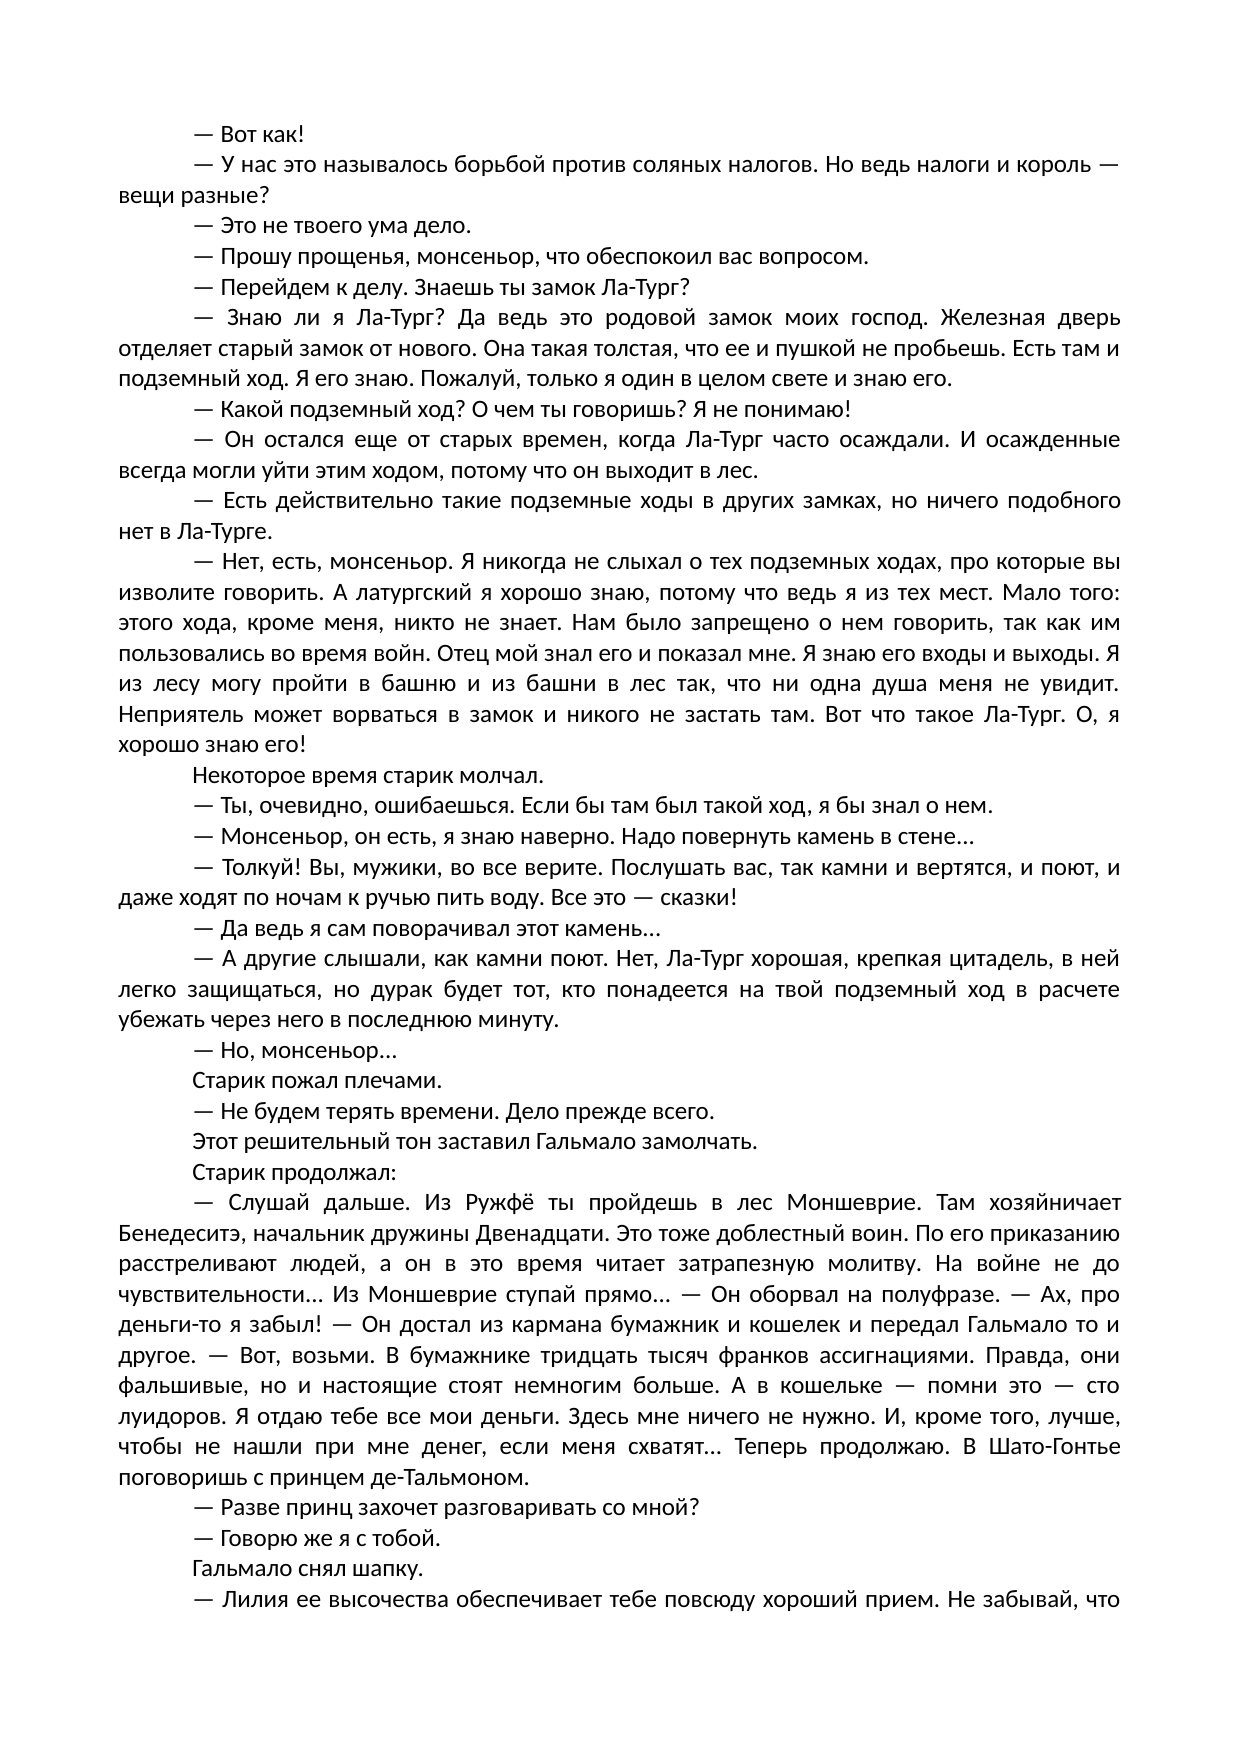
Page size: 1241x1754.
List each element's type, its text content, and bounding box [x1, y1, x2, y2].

text — Ты, очевидно, ошибаешься. Если бы там был такой ход, я бы знал о нем. [118, 789, 1122, 820]
text — Лилия ее высочества обеспечивает тебе повсюду хороший прием. Не забывай, что [118, 1583, 1122, 1614]
text — Монсеньор, он есть, я знаю наверно. Надо повернуть камень в стене... [118, 820, 1122, 851]
text — У нас это называлось борьбой против соляных налогов. Но ведь налоги и король — вещи разные? [118, 149, 1122, 210]
text Старик продолжал: [118, 1156, 1122, 1186]
text — Он остался еще от старых времен, когда Ла-Тург часто осаждали. И осажденные всегда могли уйти этим ходом, потому что он выходит в лес. [118, 423, 1122, 484]
text — Слушай дальше. Из Ружфё ты пройдешь в лес Моншеврие. Там хозяйничает Бенедеситэ, начальник дружины Двенадцати. Это тоже доблестный воин. По его приказанию расстреливают людей, а он в это время читает затрапезную молитву. На войне не до чувствительности... Из Моншеврие ступай прямо... — Он оборвал на полуфразе. — Ах, про деньги-то я забыл! — Он достал из кармана бумажник и кошелек и передал Гальмало то и другое. — Вот, возьми. В бумажнике тридцать тысяч франков ассигнациями. Правда, они фальшивые, но и настоящие стоят немногим больше. А в кошельке — помни это — сто луидоров. Я отдаю тебе все мои деньги. Здесь мне ничего не нужно. И, кроме того, лучше, чтобы не нашли при мне денег, если меня схватят... Теперь продолжаю. В Шато-Гонтье поговоришь с принцем де-Тальмоном. [118, 1186, 1122, 1492]
text — Говорю же я с тобой. [118, 1522, 1122, 1553]
text — Нет, есть, монсеньор. Я никогда не слыхал о тех подземных ходах, про которые вы изволите говорить. А латургский я хорошо знаю, потому что ведь я из тех мест. Мало того: этого хода, кроме меня, никто не знает. Нам было запрещено о нем говорить, так как им пользовались во время войн. Отец мой знал его и показал мне. Я знаю его входы и выходы. Я из лесу могу пройти в башню и из башни в лес так, что ни одна душа меня не увидит. Неприятель может ворваться в замок и никого не застать там. Вот что такое Ла-Тург. О, я хорошо знаю его! [118, 545, 1122, 759]
text — Толкуй! Вы, мужики, во все верите. Послушать вас, так камни и вертятся, и поют, и даже ходят по ночам к ручью пить воду. Все это — сказки! [118, 851, 1122, 912]
text — Но, монсеньор... [118, 1034, 1122, 1064]
text — Да ведь я сам поворачивал этот камень... [118, 912, 1122, 942]
text — Вот как! [118, 118, 1122, 149]
text — А другие слышали, как камни поют. Нет, Ла-Тург хорошая, крепкая цитадель, в ней легко защищаться, но дурак будет тот, кто понадеется на твой подземный ход в расчете убежать через него в последнюю минуту. [118, 942, 1122, 1034]
text Гальмало снял шапку. [118, 1553, 1122, 1583]
text — Не будем терять времени. Дело прежде всего. [118, 1095, 1122, 1125]
text — Есть действительно такие подземные ходы в других замках, но ничего подобного нет в Ла-Турге. [118, 484, 1122, 545]
text — Знаю ли я Ла-Тург? Да ведь это родовой замок моих господ. Железная дверь отделяет старый замок от нового. Она такая толстая, что ее и пушкой не пробьешь. Есть там и подземный ход. Я его знаю. Пожалуй, только я один в целом свете и знаю его. [118, 301, 1122, 393]
text — Разве принц захочет разговаривать со мной? [118, 1492, 1122, 1522]
text — Перейдем к делу. Знаешь ты замок Ла-Тург? [118, 271, 1122, 301]
text Старик пожал плечами. [118, 1064, 1122, 1095]
text Этот решительный тон заставил Гальмало замолчать. [118, 1125, 1122, 1156]
text — Прошу прощенья, монсеньор, что обеспокоил вас вопросом. [118, 240, 1122, 271]
text — Какой подземный ход? О чем ты говоришь? Я не понимаю! [118, 393, 1122, 423]
text — Это не твоего ума дело. [118, 210, 1122, 240]
text Некоторое время старик молчал. [118, 759, 1122, 789]
